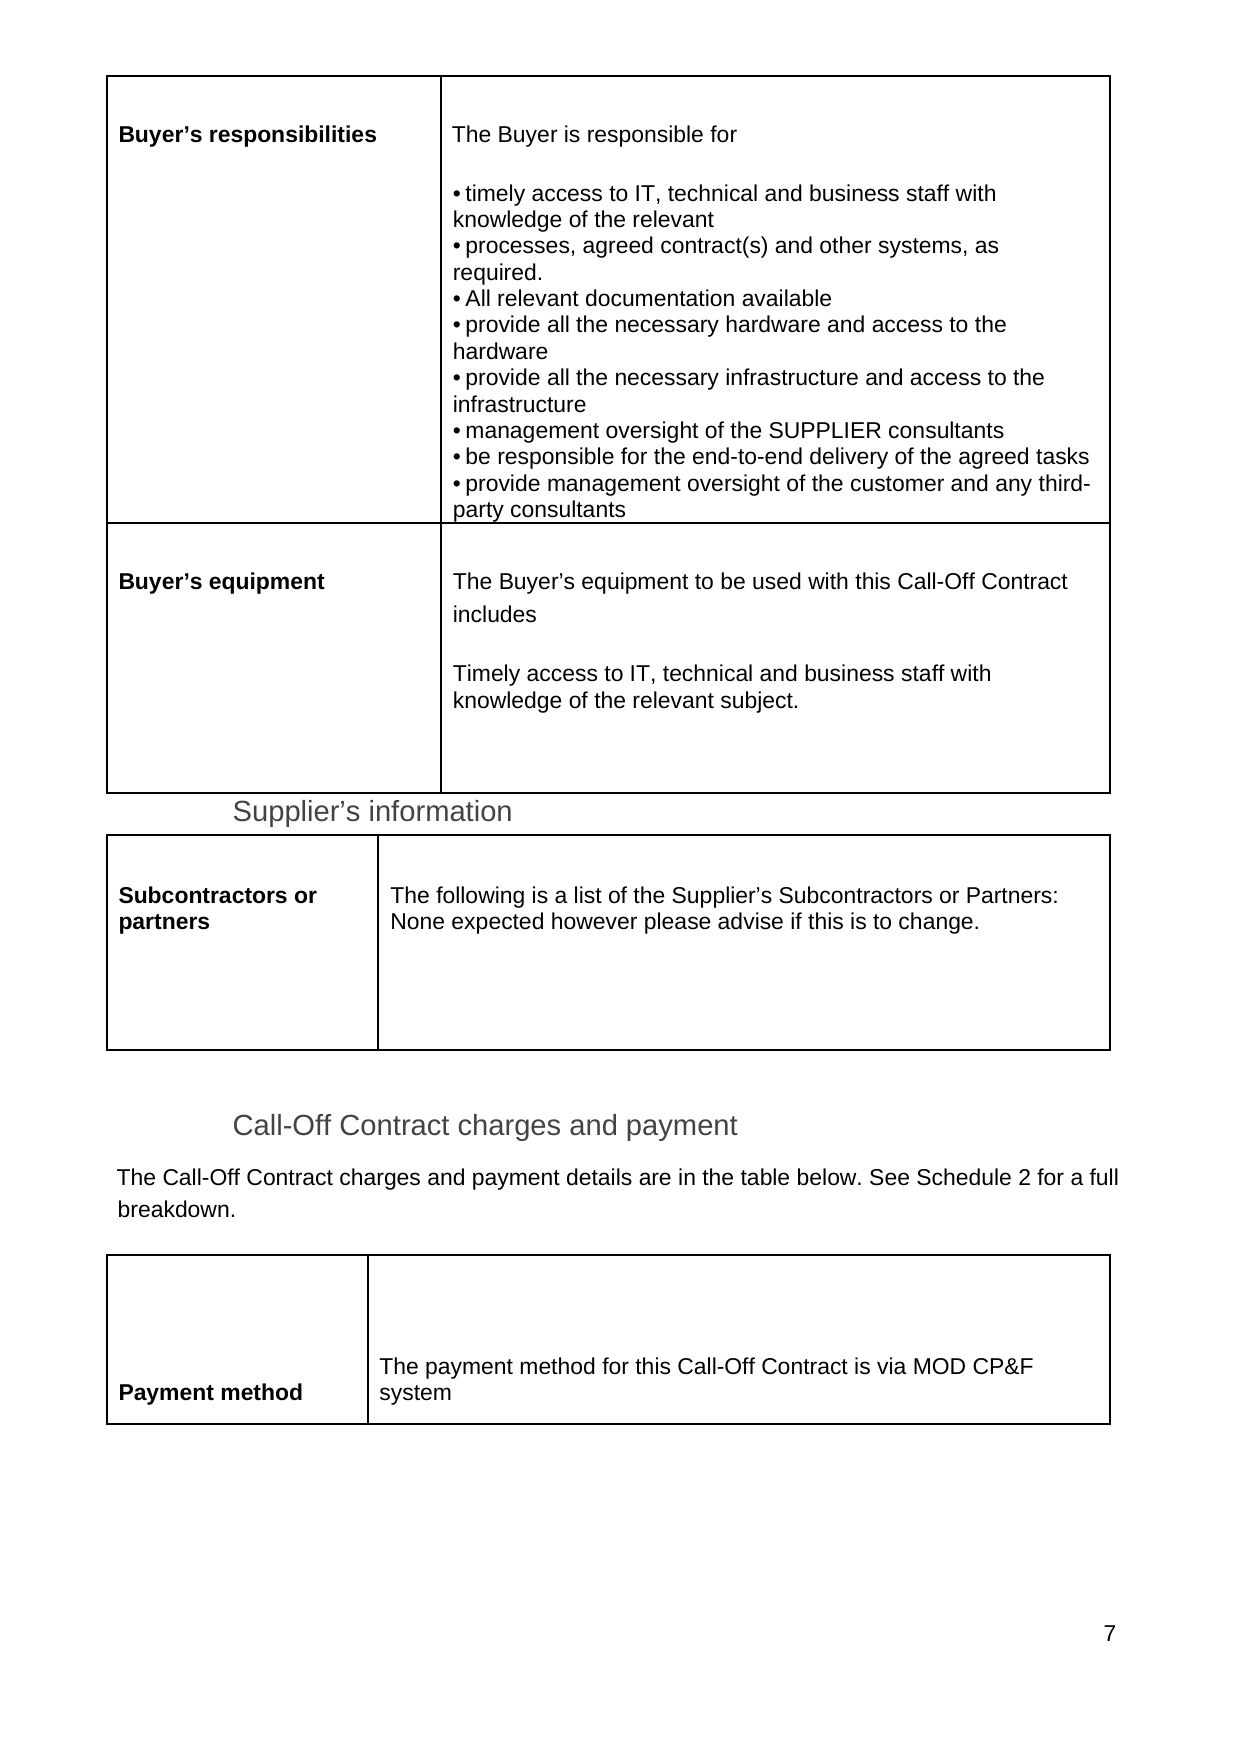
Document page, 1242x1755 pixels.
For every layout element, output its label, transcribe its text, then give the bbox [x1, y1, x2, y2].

subtitle Supplier’s information [116, 794, 1122, 827]
table_header Payment method [108, 1256, 367, 1423]
subtitle Call-Off Contract charges and payment [116, 1108, 1122, 1141]
table_cell The Buyer is responsible for • timely access to IT, technical and business staff with knowledge of the relevant • processes, agreed contract(s) and other systems, as required. • All relevant documentation available • provide all the necessary hardware and access to the hardware • provide all the necessary infrastructure and access to the infrastructure • management oversight of the SUPPLIER consultants • be responsible for the end-to-end delivery of the agreed tasks • provide management oversight of the customer and any third-party consultants [442, 77, 1109, 522]
table_cell The Buyer’s equipment to be used with this Call-Off Contract includes Timely access to IT, technical and business staff with knowledge of the relevant subject. [442, 524, 1109, 792]
table_header Subcontractors or partners [108, 836, 377, 1049]
table_cell Buyer’s responsibilities [108, 77, 440, 522]
table_cell Buyer’s equipment [108, 524, 440, 792]
table_header The following is a list of the Supplier’s Subcontractors or Partners: None expected however please advise if this is to change. [379, 836, 1109, 1049]
text The Call-Off Contract charges and payment details are in the table below. See Schedule 2 for a full breakdown. [116, 1164, 1121, 1222]
table_header The payment method for this Call-Off Contract is via MOD CP&F system [369, 1256, 1109, 1423]
